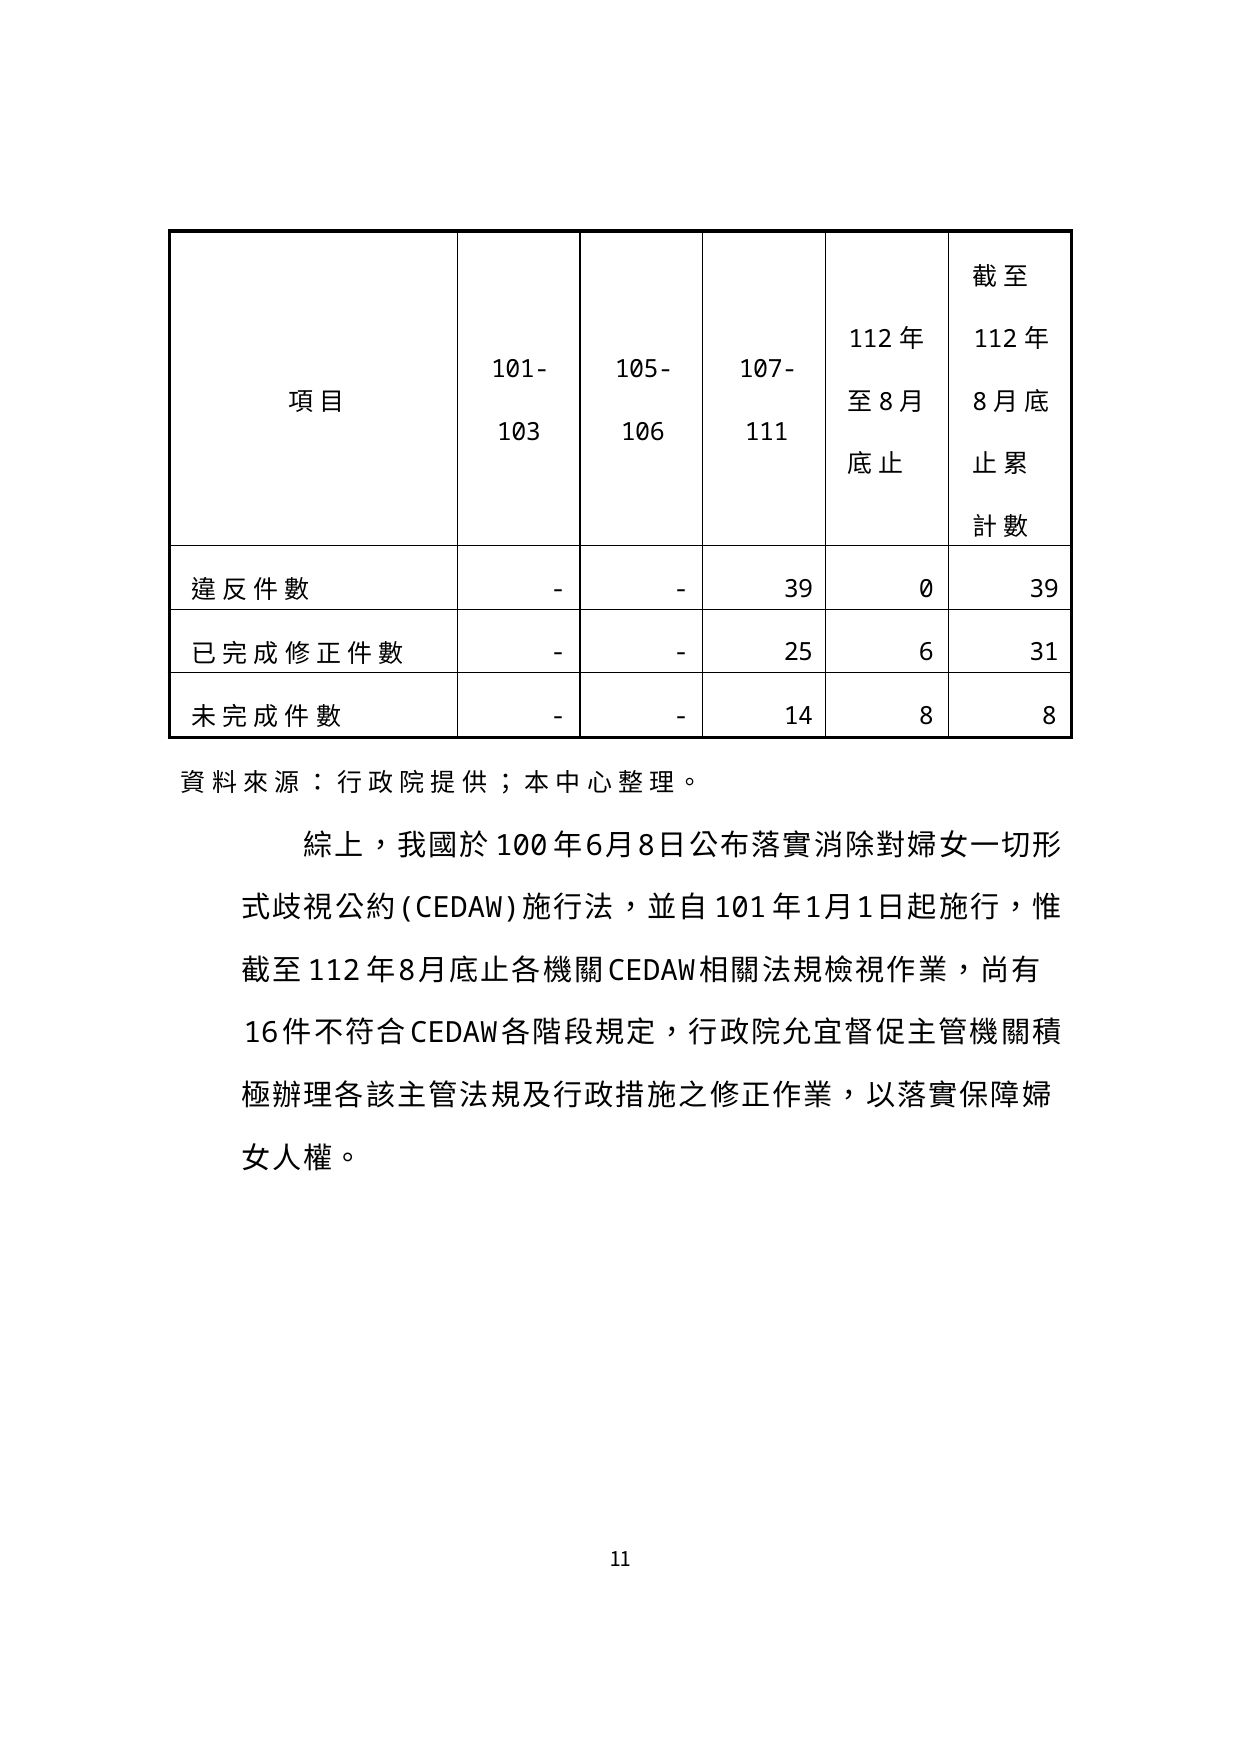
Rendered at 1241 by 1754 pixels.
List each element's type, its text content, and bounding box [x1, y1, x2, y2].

table_cell 6 [826, 610, 948, 672]
table_cell 14 [703, 673, 825, 736]
table_cell 25 [703, 610, 825, 672]
text 綜上，我國於100年6月8日公布落實消除對婦女一切形式歧視公約(CEDAW)施行法，並自101年1月1日起施行，惟截至112年8月底止各機關CEDAW相關法規檢視作業，尚有16件不符合CEDAW各階段規定，行政院允宜督促主管機關積極辦理各該主管法規及行政措施之修正作業，以落實保障婦女人權。 [236, 801, 1063, 1176]
table_cell 已完成修正件數 [171, 610, 457, 672]
table_cell 39 [949, 546, 1070, 608]
table_cell 39 [703, 546, 825, 608]
text 資料來源：行政院提供；本中心整理。 [167, 739, 1063, 801]
table_cell 31 [949, 610, 1070, 672]
table_cell 8 [949, 673, 1070, 736]
table_cell - [458, 610, 579, 672]
table_cell - [581, 610, 702, 672]
table_cell 8 [826, 673, 948, 736]
table_header 105-106 [581, 233, 702, 545]
table_cell 未完成件數 [171, 673, 457, 736]
table_cell - [581, 673, 702, 736]
table_header 107-111 [703, 233, 825, 545]
table_header 項目 [171, 233, 457, 545]
table_cell - [458, 673, 579, 736]
table_cell - [458, 546, 579, 608]
table_cell - [581, 546, 702, 608]
table_header 112年至8月底止 [826, 233, 948, 545]
table_cell 違反件數 [171, 546, 457, 608]
table_cell 0 [826, 546, 948, 608]
table_header 截至112年8月底止累計數 [949, 233, 1070, 545]
table_header 101-103 [458, 233, 579, 545]
